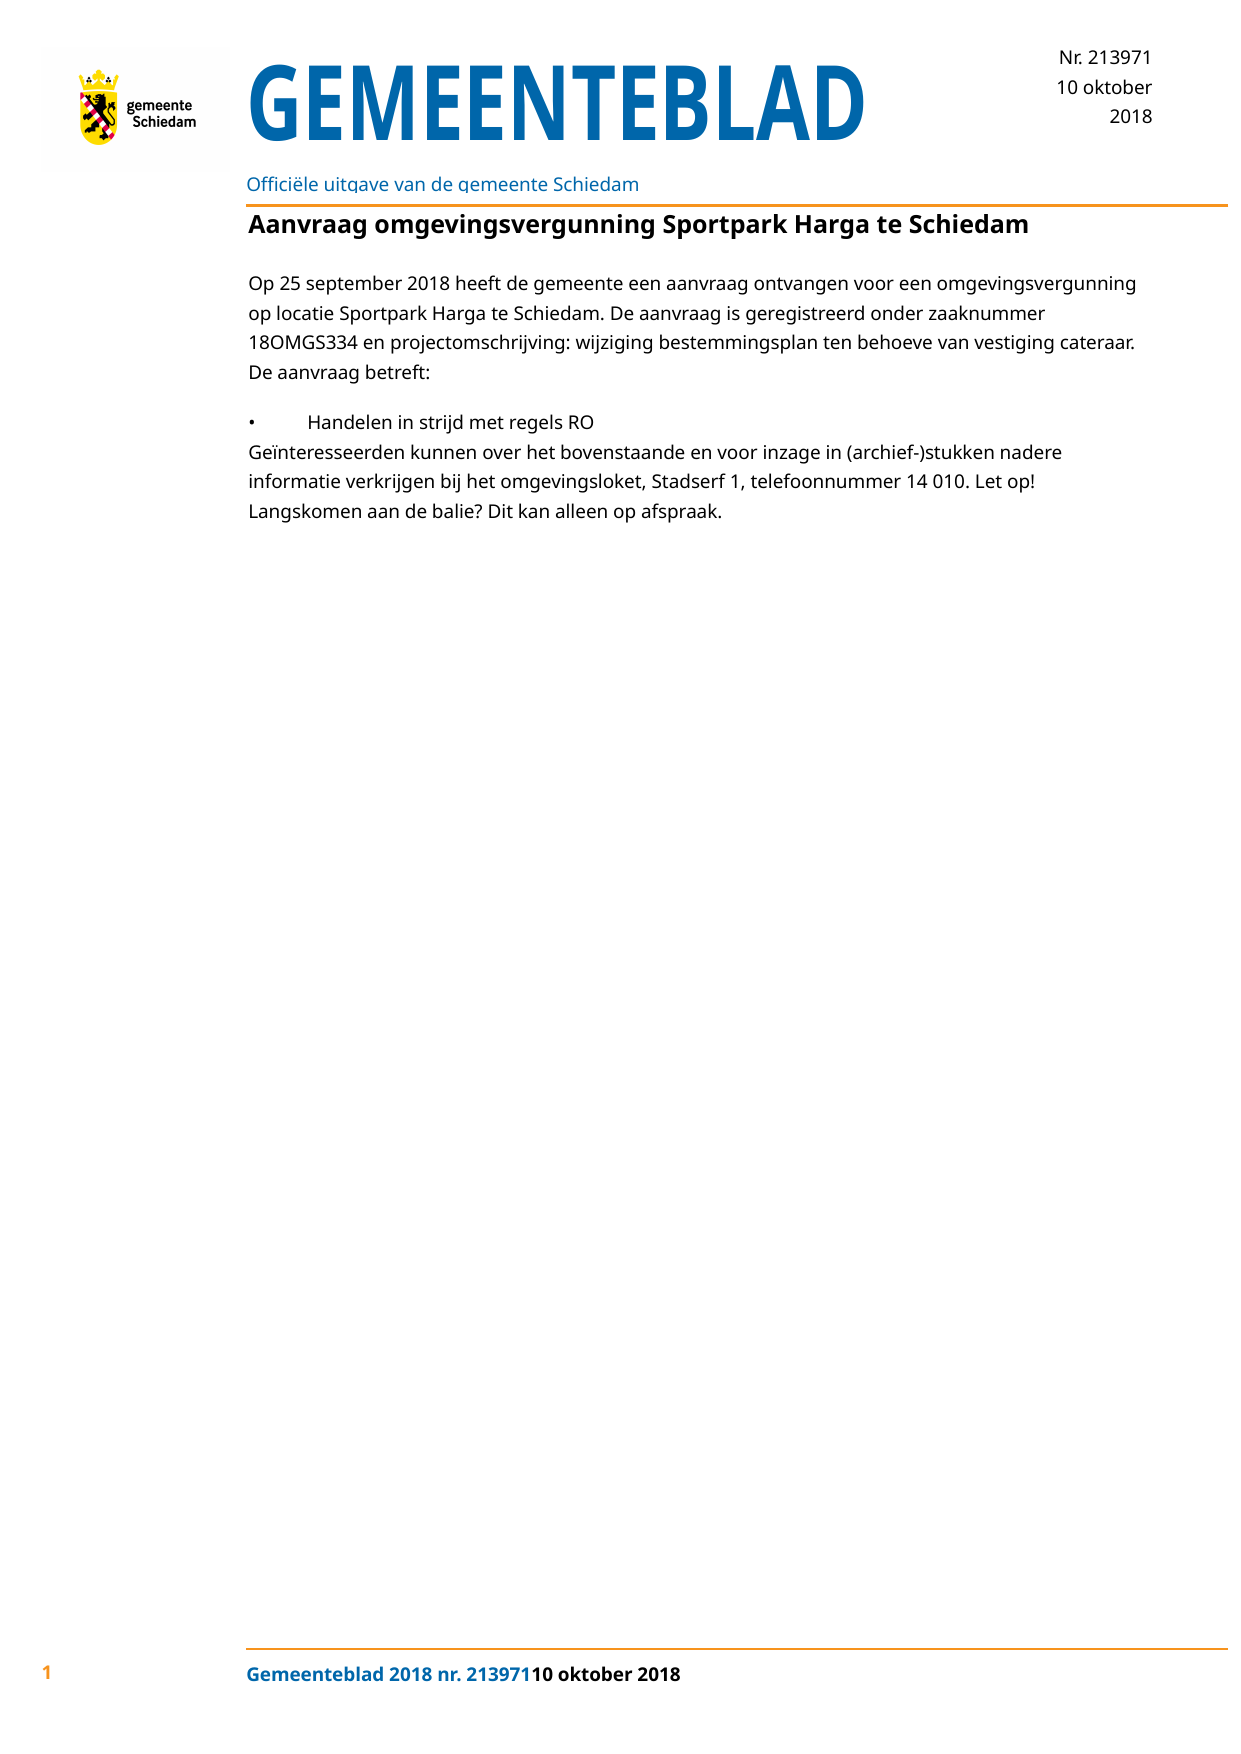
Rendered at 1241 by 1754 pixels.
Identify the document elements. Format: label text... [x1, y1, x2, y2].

text Op 25 september 2018 heeft de gemeente een aanvraag ontvangen voor een omgevingsvergunning op locatie Sportpark Harga te Schiedam. De aanvraag is geregistreerd onder zaaknummer 18OMGS334 en projectomschrijving: wijziging bestemmingsplan ten behoeve van vestiging cateraar. De aanvraag betreft: [248, 270, 1152, 385]
list Handelen in strijd met regels RO [248, 409, 1152, 435]
text Aanvraag omgevingsvergunning Sportpark Harga te Schiedam [248, 207, 1152, 241]
picture [41, 47, 231, 172]
text Geïnteresseerden kunnen over het bovenstaande en voor inzage in (archief-)stukken nadere informatie verkrijgen bij het omgevingsloket, Stadserf 1, telefoonnummer 14 010. Let op! Langskomen aan de balie? Dit kan alleen op afspraak. [248, 439, 1152, 524]
